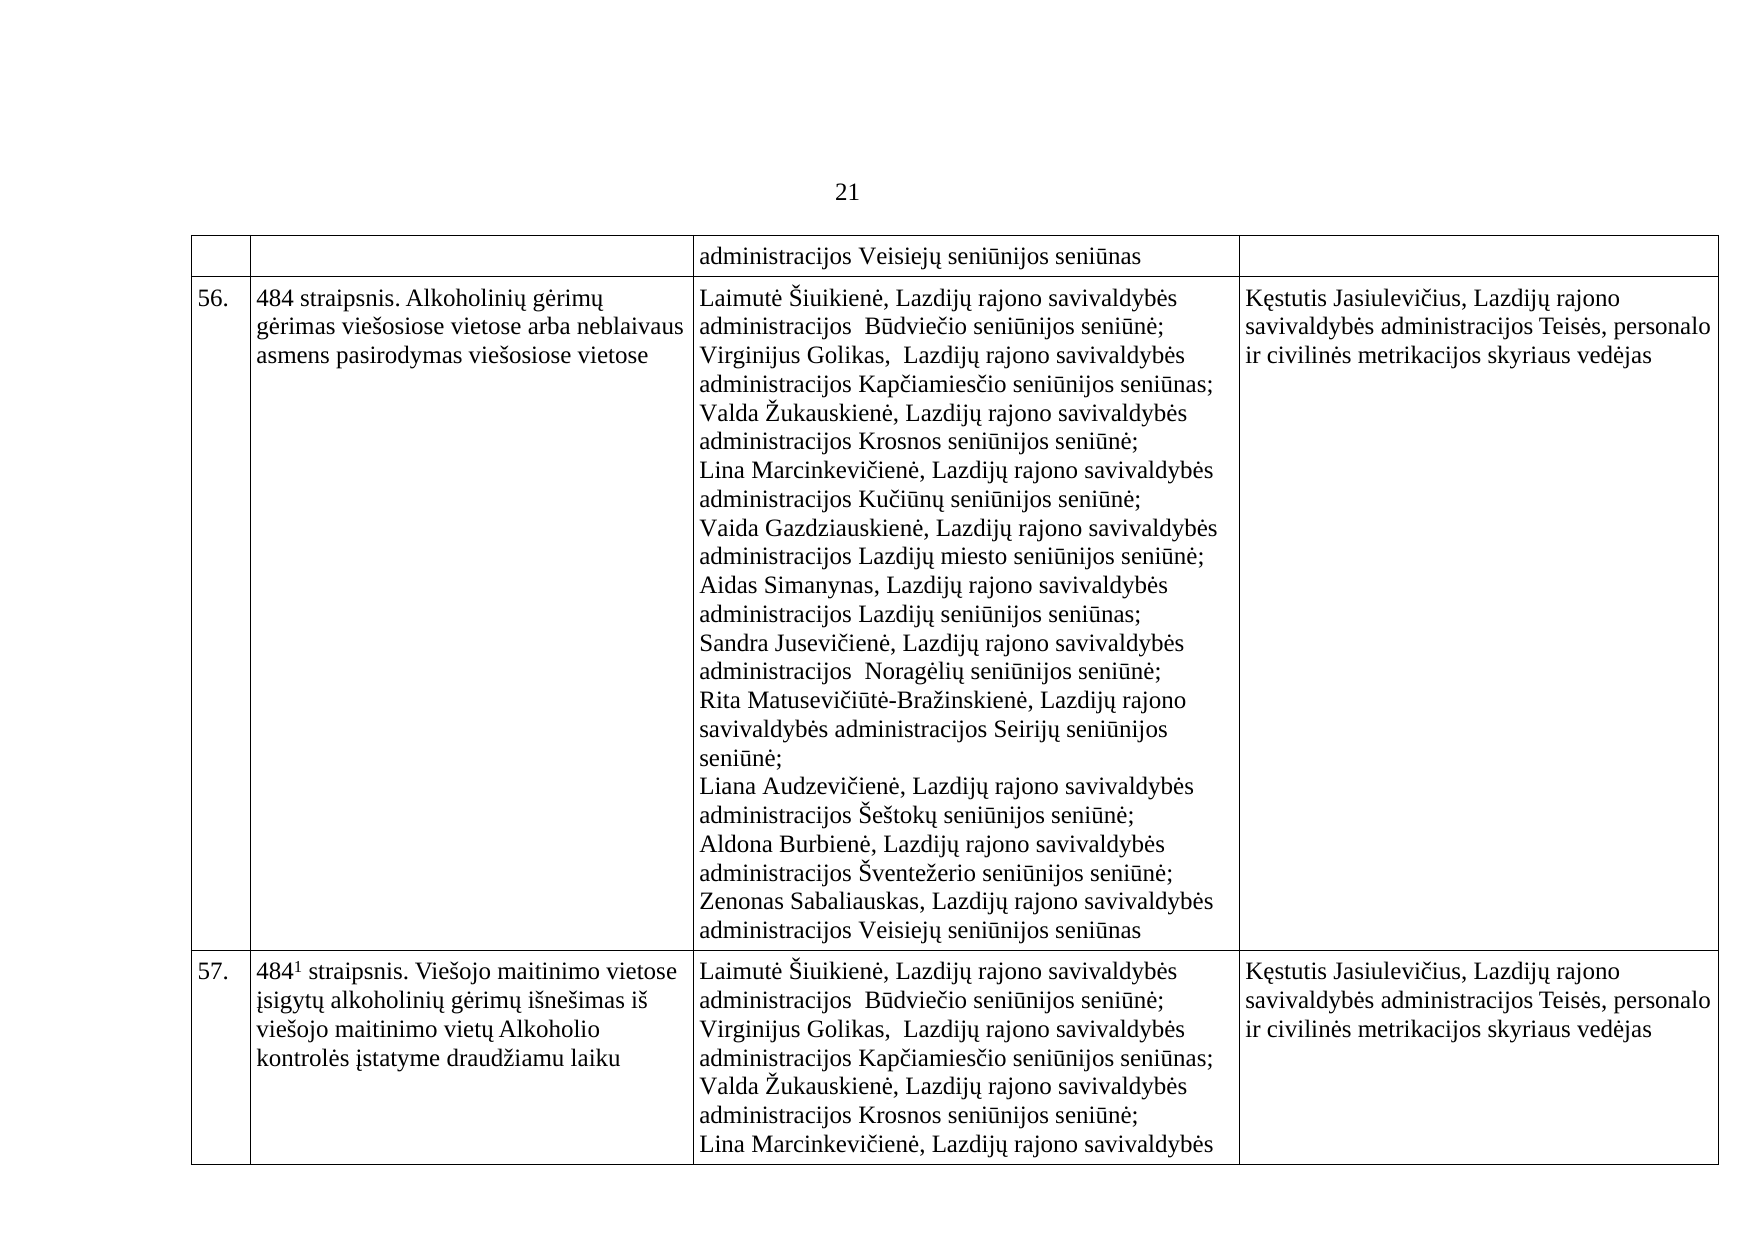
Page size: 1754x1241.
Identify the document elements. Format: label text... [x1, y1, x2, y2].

table_cell 57. [192, 951, 250, 1163]
table_cell [192, 236, 250, 276]
table_cell 4841 straipsnis. Viešojo maitinimo vietose įsigytų alkoholinių gėrimų išnešimas iš viešojo maitinimo vietų Alkoholio kontrolės įstatyme draudžiamu laiku [251, 951, 693, 1163]
table_cell [1240, 236, 1718, 276]
table_cell Laimutė Šiuikienė, Lazdijų rajono savivaldybės administracijos Būdviečio seniūnijos seniūnė; Virginijus Golikas, Lazdijų rajono savivaldybės administracijos Kapčiamiesčio seniūnijos seniūnas; Valda Žukauskienė, Lazdijų rajono savivaldybės administracijos Krosnos seniūnijos seniūnė; Lina Marcinkevičienė, Lazdijų rajono savivaldybės administracijos Kučiūnų seniūnijos seniūnė; Vaida Gazdziauskienė, Lazdijų rajono savivaldybės administracijos Lazdijų miesto seniūnijos seniūnė; Aidas Simanynas, Lazdijų rajono savivaldybės administracijos Lazdijų seniūnijos seniūnas; Sandra Jusevičienė, Lazdijų rajono savivaldybės administracijos Noragėlių seniūnijos seniūnė; Rita Matusevičiūtė-Bražinskienė, Lazdijų rajono savivaldybės administracijos Seirijų seniūnijos seniūnė; Liana Audzevičienė, Lazdijų rajono savivaldybės administracijos Šeštokų seniūnijos seniūnė; Aldona Burbienė, Lazdijų rajono savivaldybės administracijos Šventežerio seniūnijos seniūnė; Zenonas Sabaliauskas, Lazdijų rajono savivaldybės administracijos Veisiejų seniūnijos seniūnas [694, 277, 1239, 950]
table_cell Laimutė Šiuikienė, Lazdijų rajono savivaldybės administracijos Būdviečio seniūnijos seniūnė; Virginijus Golikas, Lazdijų rajono savivaldybės administracijos Kapčiamiesčio seniūnijos seniūnas; Valda Žukauskienė, Lazdijų rajono savivaldybės administracijos Krosnos seniūnijos seniūnė; Lina Marcinkevičienė, Lazdijų rajono savivaldybės [694, 951, 1239, 1163]
table_cell Kęstutis Jasiulevičius, Lazdijų rajono savivaldybės administracijos Teisės, personalo ir civilinės metrikacijos skyriaus vedėjas [1240, 951, 1718, 1163]
table_cell administracijos Veisiejų seniūnijos seniūnas [694, 236, 1239, 276]
table_cell Kęstutis Jasiulevičius, Lazdijų rajono savivaldybės administracijos Teisės, personalo ir civilinės metrikacijos skyriaus vedėjas [1240, 277, 1718, 950]
table_cell [251, 236, 693, 276]
table_cell 484 straipsnis. Alkoholinių gėrimų gėrimas viešosiose vietose arba neblaivaus asmens pasirodymas viešosiose vietose [251, 277, 693, 950]
table_cell 56. [192, 277, 250, 950]
